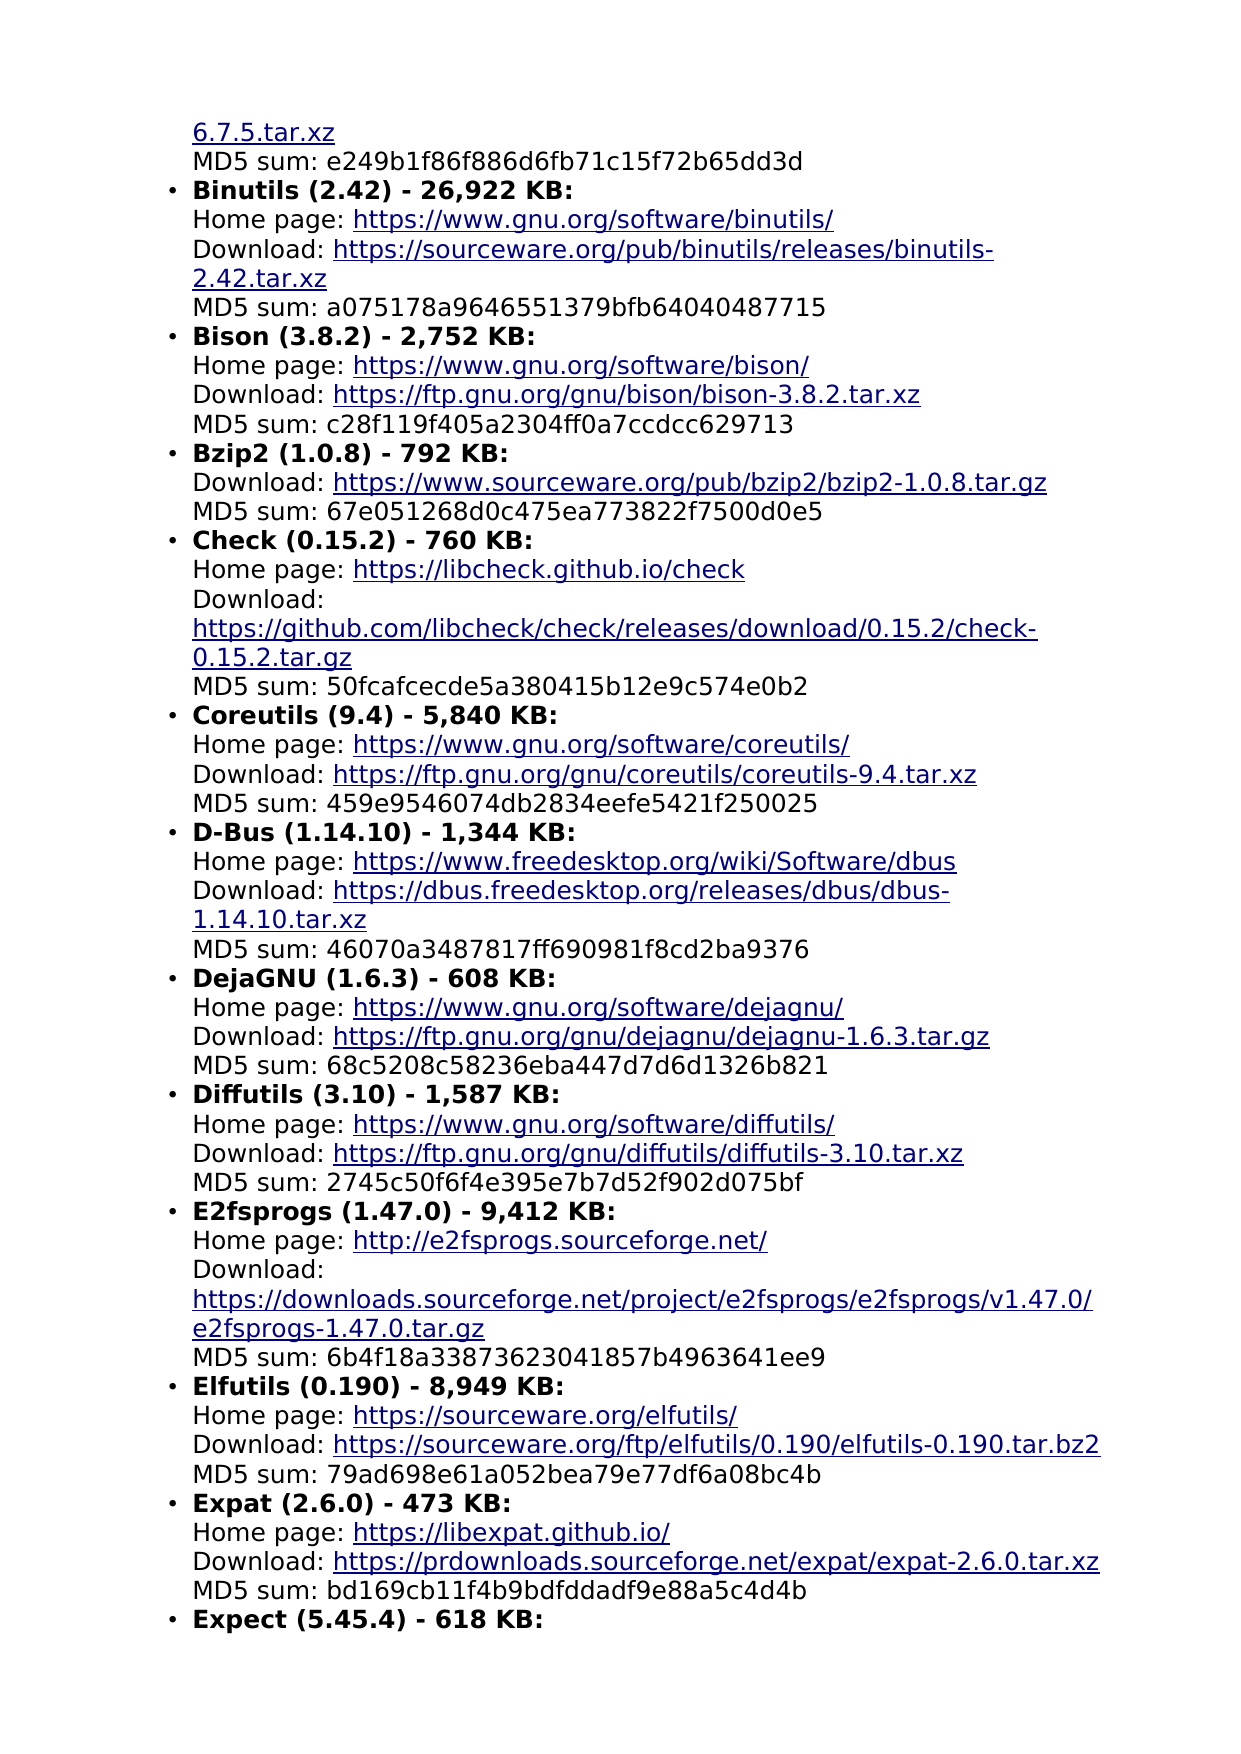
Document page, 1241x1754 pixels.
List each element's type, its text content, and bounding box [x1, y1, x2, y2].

list Bison (3.8.2) - 2,752 KB: Home page: https://www.gnu.org/software/bison/ Download: https://ftp.gnu.org/gnu/bison/bison-3.8.2.tar.xz MD5 sum: c28f119f405a2304ff0a7ccdcc629713 [177, 322, 1122, 439]
list Bzip2 (1.0.8) - 792 KB: Download: https://www.sourceware.org/pub/bzip2/bzip2-1.0.8.tar.gz MD5 sum: 67e051268d0c475ea773822f7500d0e5 [177, 439, 1122, 526]
list E2fsprogs (1.47.0) - 9,412 KB: Home page: http://e2fsprogs.sourceforge.net/ Download: https://downloads.sourceforge.net/project/e2fsprogs/e2fsprogs/v1.47.0/e2fsprogs-1.47.0.tar.gz MD5 sum: 6b4f18a33873623041857b4963641ee9 [177, 1197, 1122, 1372]
list Diffutils (3.10) - 1,587 KB: Home page: https://www.gnu.org/software/diffutils/ Download: https://ftp.gnu.org/gnu/diffutils/diffutils-3.10.tar.xz MD5 sum: 2745c50f6f4e395e7b7d52f902d075bf [177, 1081, 1122, 1197]
list Coreutils (9.4) - 5,840 KB: Home page: https://www.gnu.org/software/coreutils/ Download: https://ftp.gnu.org/gnu/coreutils/coreutils-9.4.tar.xz MD5 sum: 459e9546074db2834eefe5421f250025 [177, 701, 1122, 818]
list DejaGNU (1.6.3) - 608 KB: Home page: https://www.gnu.org/software/dejagnu/ Download: https://ftp.gnu.org/gnu/dejagnu/dejagnu-1.6.3.tar.gz MD5 sum: 68c5208c58236eba447d7d6d1326b821 [177, 964, 1122, 1081]
list Binutils (2.42) - 26,922 KB: Home page: https://www.gnu.org/software/binutils/ Download: https://sourceware.org/pub/binutils/releases/binutils-2.42.tar.xz MD5 sum: a075178a9646551379bfb64040487715 [177, 176, 1122, 322]
list Elfutils (0.190) - 8,949 KB: Home page: https://sourceware.org/elfutils/ Download: https://sourceware.org/ftp/elfutils/0.190/elfutils-0.190.tar.bz2 MD5 sum: 79ad698e61a052bea79e77df6a08bc4b [177, 1372, 1122, 1489]
list Check (0.15.2) - 760 KB: Home page: https://libcheck.github.io/check Download: https://github.com/libcheck/check/releases/download/0.15.2/check-0.15.2.tar.gz MD5 sum: 50fcafcecde5a380415b12e9c574e0b2 [177, 526, 1122, 701]
list Expat (2.6.0) - 473 KB: Home page: https://libexpat.github.io/ Download: https://prdownloads.sourceforge.net/expat/expat-2.6.0.tar.xz MD5 sum: bd169cb11f4b9bdfddadf9e88a5c4d4b [177, 1489, 1122, 1606]
list 6.7.5.tar.xz MD5 sum: e249b1f86f886d6fb71c15f72b65dd3d [177, 118, 1122, 176]
list Expect (5.45.4) - 618 KB: [177, 1606, 1122, 1635]
list D-Bus (1.14.10) - 1,344 KB: Home page: https://www.freedesktop.org/wiki/Software/dbus Download: https://dbus.freedesktop.org/releases/dbus/dbus-1.14.10.tar.xz MD5 sum: 46070a3487817ff690981f8cd2ba9376 [177, 818, 1122, 964]
